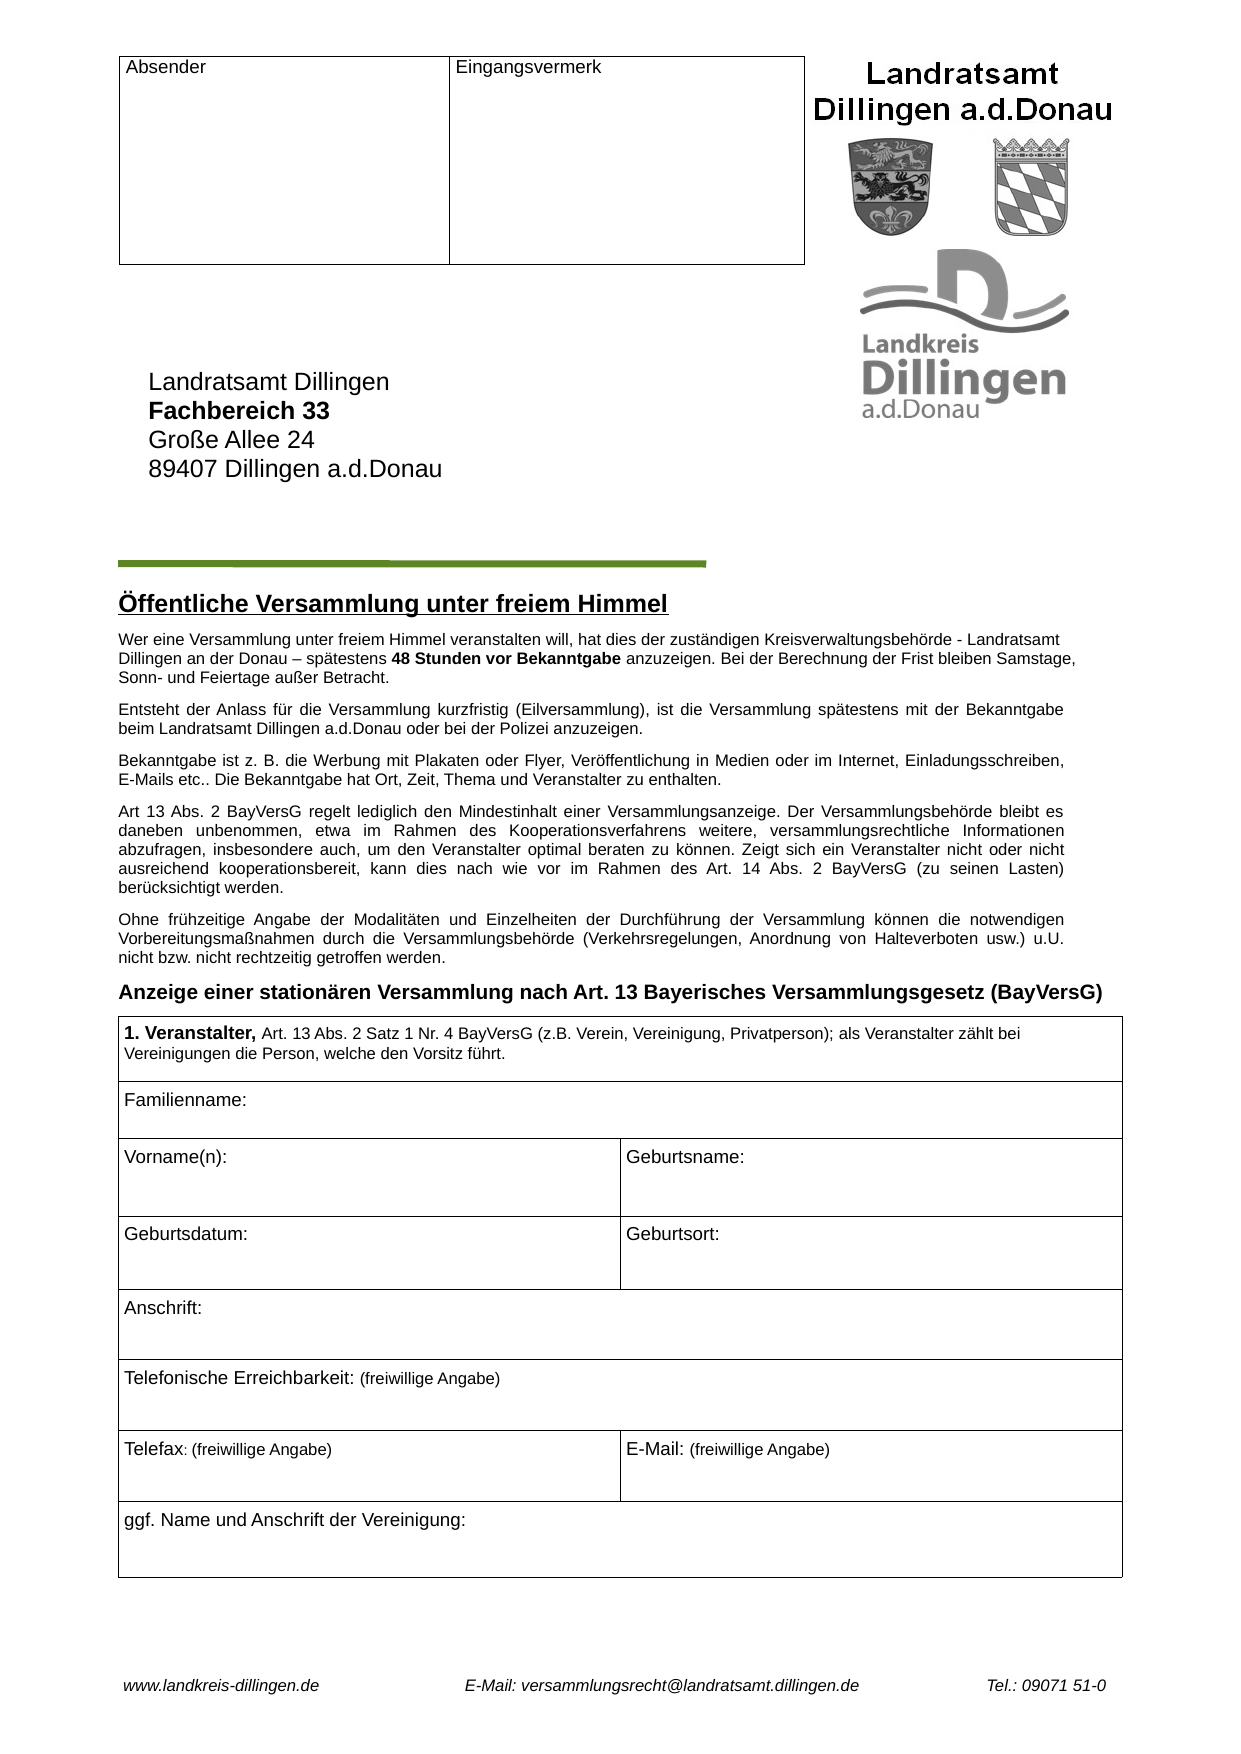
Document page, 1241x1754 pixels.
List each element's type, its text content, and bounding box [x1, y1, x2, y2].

text Entsteht der Anlass für die Versammlung kurzfristig (Eilversammlung), ist die Versammlung spätestens mit der Bekanntgabe beim Landratsamt Dillingen a.d.Donau oder bei der Polizei anzuzeigen. [118, 700, 1065, 738]
table_cell Geburtsort: [621, 1217, 1122, 1289]
table_cell Familienname: [119, 1082, 1122, 1138]
table_cell Telefonische Erreichbarkeit: (freiwillige Angabe) [119, 1360, 1122, 1430]
table_header Vorname(n): [119, 1139, 620, 1216]
table_header Telefax: (freiwillige Angabe) [119, 1431, 620, 1501]
table_header 1. Veranstalter, Art. 13 Abs. 2 Satz 1 Nr. 4 BayVersG (z.B. Verein, Vereinigung, Privatperson); als Veranstalter zählt bei Vereinigungen die Person, welche den Vorsitz führt. [119, 1017, 1122, 1081]
text Bekanntgabe ist z. B. die Werbung mit Plakaten oder Flyer, Veröffentlichung in Medien oder im Internet, Einladungsschreiben, E-Mails etc.. Die Bekanntgabe hat Ort, Zeit, Thema und Veranstalter zu enthalten. [118, 751, 1065, 789]
table_header Anschrift: [119, 1290, 1122, 1359]
text Wer eine Versammlung unter freiem Himmel veranstalten will, hat dies der zuständigen Kreisverwaltungsbehörde - Landratsamt Dillingen an der Donau – spätestens 48 Stunden vor Bekanntgabe anzuzeigen. Bei der Berechnung der Frist bleiben Samstage, Sonn- und Feiertage außer Betracht. [118, 630, 1122, 687]
table_header ggf. Name und Anschrift der Vereinigung: [119, 1502, 1122, 1577]
text Anzeige einer stationären Versammlung nach Art. 13 Bayerisches Versammlungsgesetz (BayVersG) [118, 980, 1122, 1004]
picture [811, 57, 1119, 445]
table_header E-Mail: (freiwillige Angabe) [621, 1431, 1122, 1501]
text Ohne frühzeitige Angabe der Modalitäten und Einzelheiten der Durchführung der Versammlung können die notwendigen Vorbereitungsmaßnahmen durch die Versammlungsbehörde (Verkehrsregelungen, Anordnung von Halteverboten usw.) u.U. nicht bzw. nicht rechtzeitig getroffen werden. [118, 910, 1065, 967]
text Öffentliche Versammlung unter freiem Himmel [118, 589, 1122, 617]
table_header Geburtsname: [621, 1139, 1122, 1216]
table_cell Geburtsdatum: [119, 1217, 620, 1289]
text Art 13 Abs. 2 BayVersG regelt lediglich den Mindestinhalt einer Versammlungsanzeige. Der Versammlungsbehörde bleibt es daneben unbenommen, etwa im Rahmen des Kooperationsverfahrens weitere, versammlungsrechtliche Informationen abzufragen, insbesondere auch, um den Veranstalter optimal beraten zu können. Zeigt sich ein Veranstalter nicht oder nicht ausreichend kooperationsbereit, kann dies nach wie vor im Rahmen des Art. 14 Abs. 2 BayVersG (zu seinen Lasten) berücksichtigt werden. [118, 802, 1065, 897]
